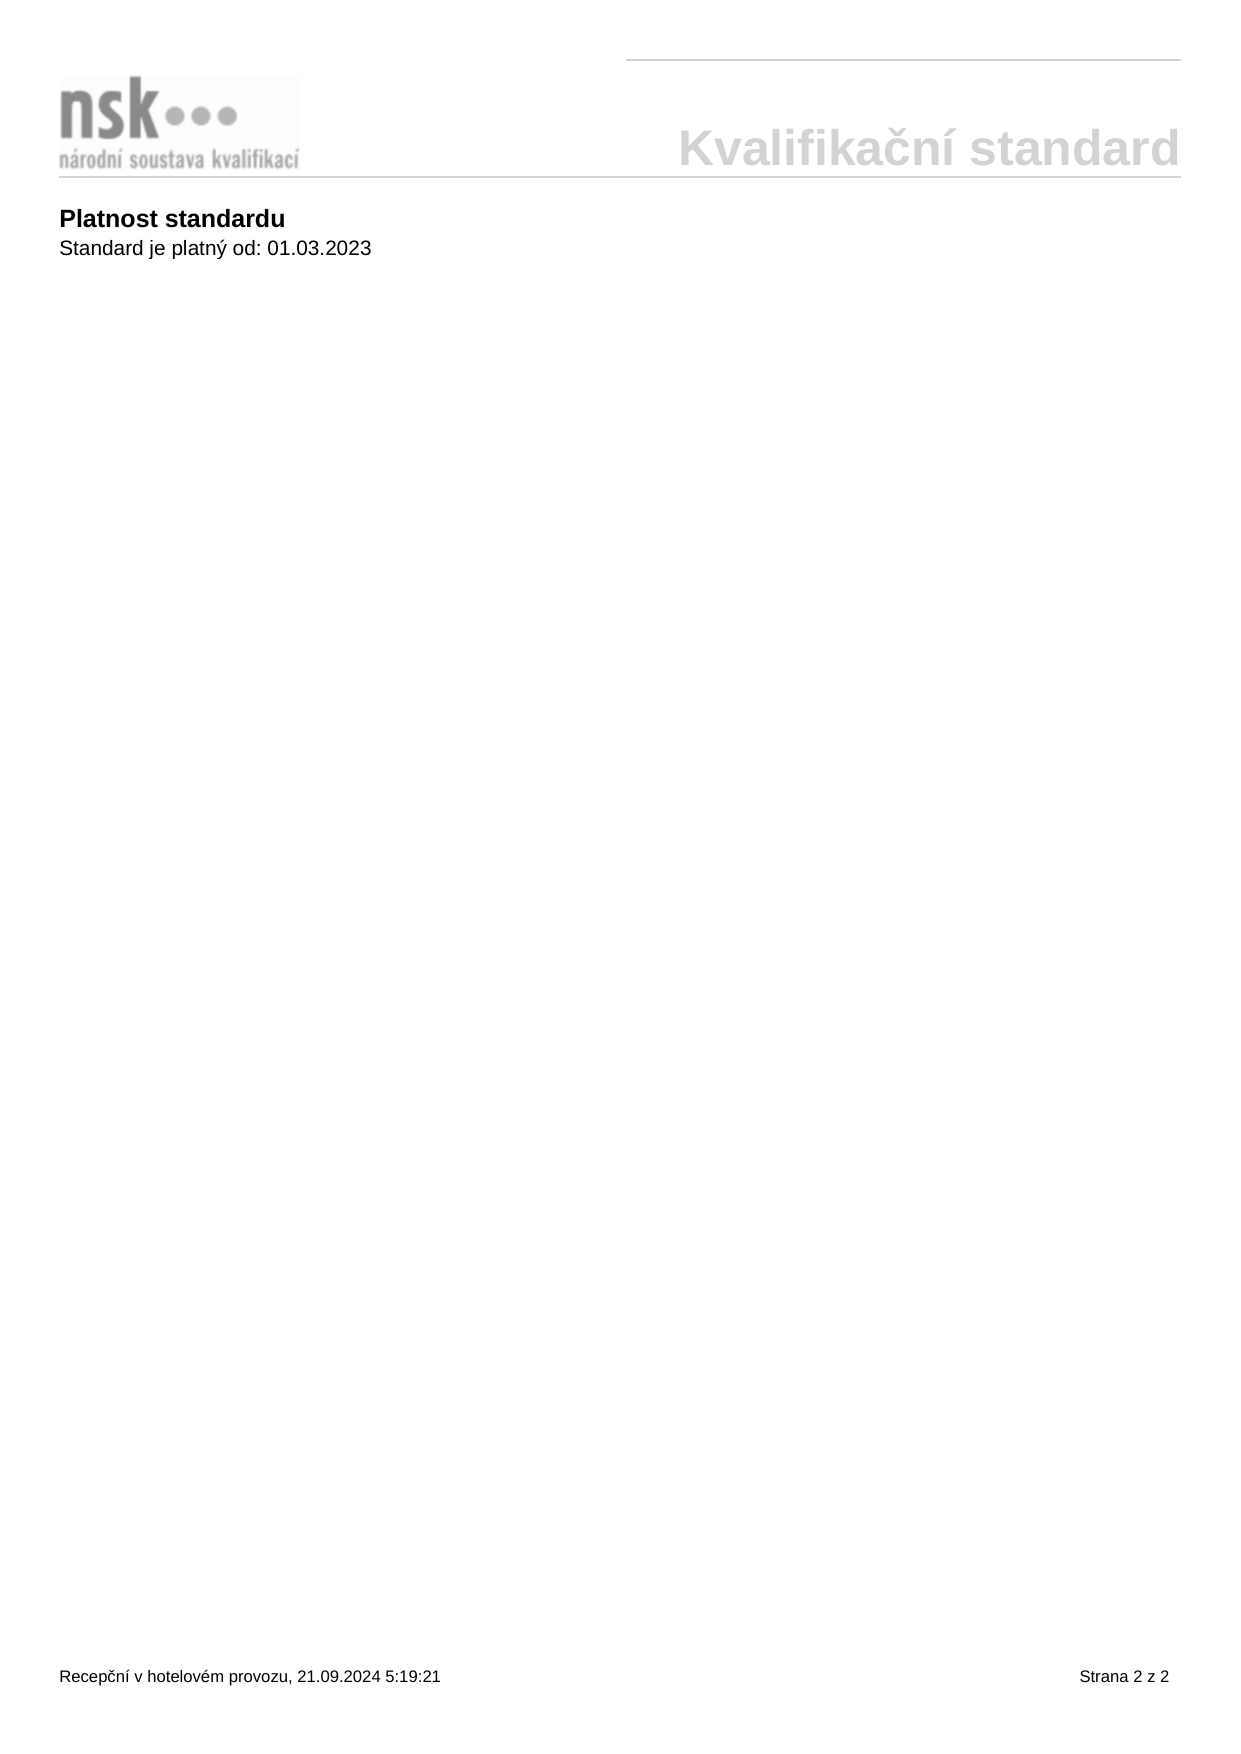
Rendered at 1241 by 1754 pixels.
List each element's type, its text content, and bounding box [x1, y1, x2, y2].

table_cell [59, 194, 483, 200]
table_cell [626, 259, 862, 559]
table_cell [1169, 1409, 1181, 1658]
table_cell [59, 859, 483, 1159]
table_cell [1093, 1159, 1169, 1409]
table_cell [59, 259, 483, 559]
table_cell [1093, 1409, 1169, 1658]
table_cell [59, 559, 483, 859]
table_cell [484, 171, 620, 176]
table_cell Recepční v hotelovém provozu, 21.09.2024 5:19:21 [59, 1658, 862, 1694]
table_cell [620, 259, 626, 559]
table_cell Standard je platný od: 01.03.2023 [59, 236, 1181, 259]
table_cell [484, 1159, 620, 1409]
table_cell [1093, 859, 1169, 1159]
table_cell [1169, 559, 1181, 859]
table_cell [621, 59, 626, 170]
table_cell [620, 1409, 626, 1658]
table_cell [1169, 859, 1181, 1159]
table_cell [862, 194, 1093, 200]
table_cell [1169, 259, 1181, 559]
picture [58, 59, 621, 171]
table_cell [626, 559, 862, 859]
table_cell [862, 259, 1093, 559]
table_cell [620, 559, 626, 859]
table_cell [862, 1159, 1093, 1409]
table_cell [620, 859, 626, 1159]
table_cell [484, 859, 620, 1159]
table_cell [59, 1159, 483, 1409]
table_cell [626, 1159, 862, 1409]
table_cell [862, 1409, 1093, 1658]
table_cell [1169, 1159, 1181, 1409]
table_cell [1169, 1658, 1181, 1694]
table_cell [484, 1409, 620, 1658]
table_cell [484, 194, 620, 200]
table_cell Platnost standardu [59, 200, 1181, 236]
table_cell [484, 259, 620, 559]
table_cell [1093, 559, 1169, 859]
table_cell [862, 859, 1093, 1159]
table_cell [484, 559, 620, 859]
table_cell [59, 178, 1181, 194]
table_cell [59, 1409, 483, 1658]
table_cell [620, 1159, 626, 1409]
table_cell [59, 171, 483, 176]
table_cell [1169, 194, 1181, 200]
table_cell [862, 559, 1093, 859]
table_cell Strana 2 z 2 [862, 1658, 1169, 1694]
table_cell [626, 1409, 862, 1658]
table_cell [1093, 259, 1169, 559]
table_cell [626, 194, 862, 200]
table_cell [626, 859, 862, 1159]
table_cell Kvalifikační standard [626, 61, 1181, 176]
table_cell [1093, 194, 1169, 200]
